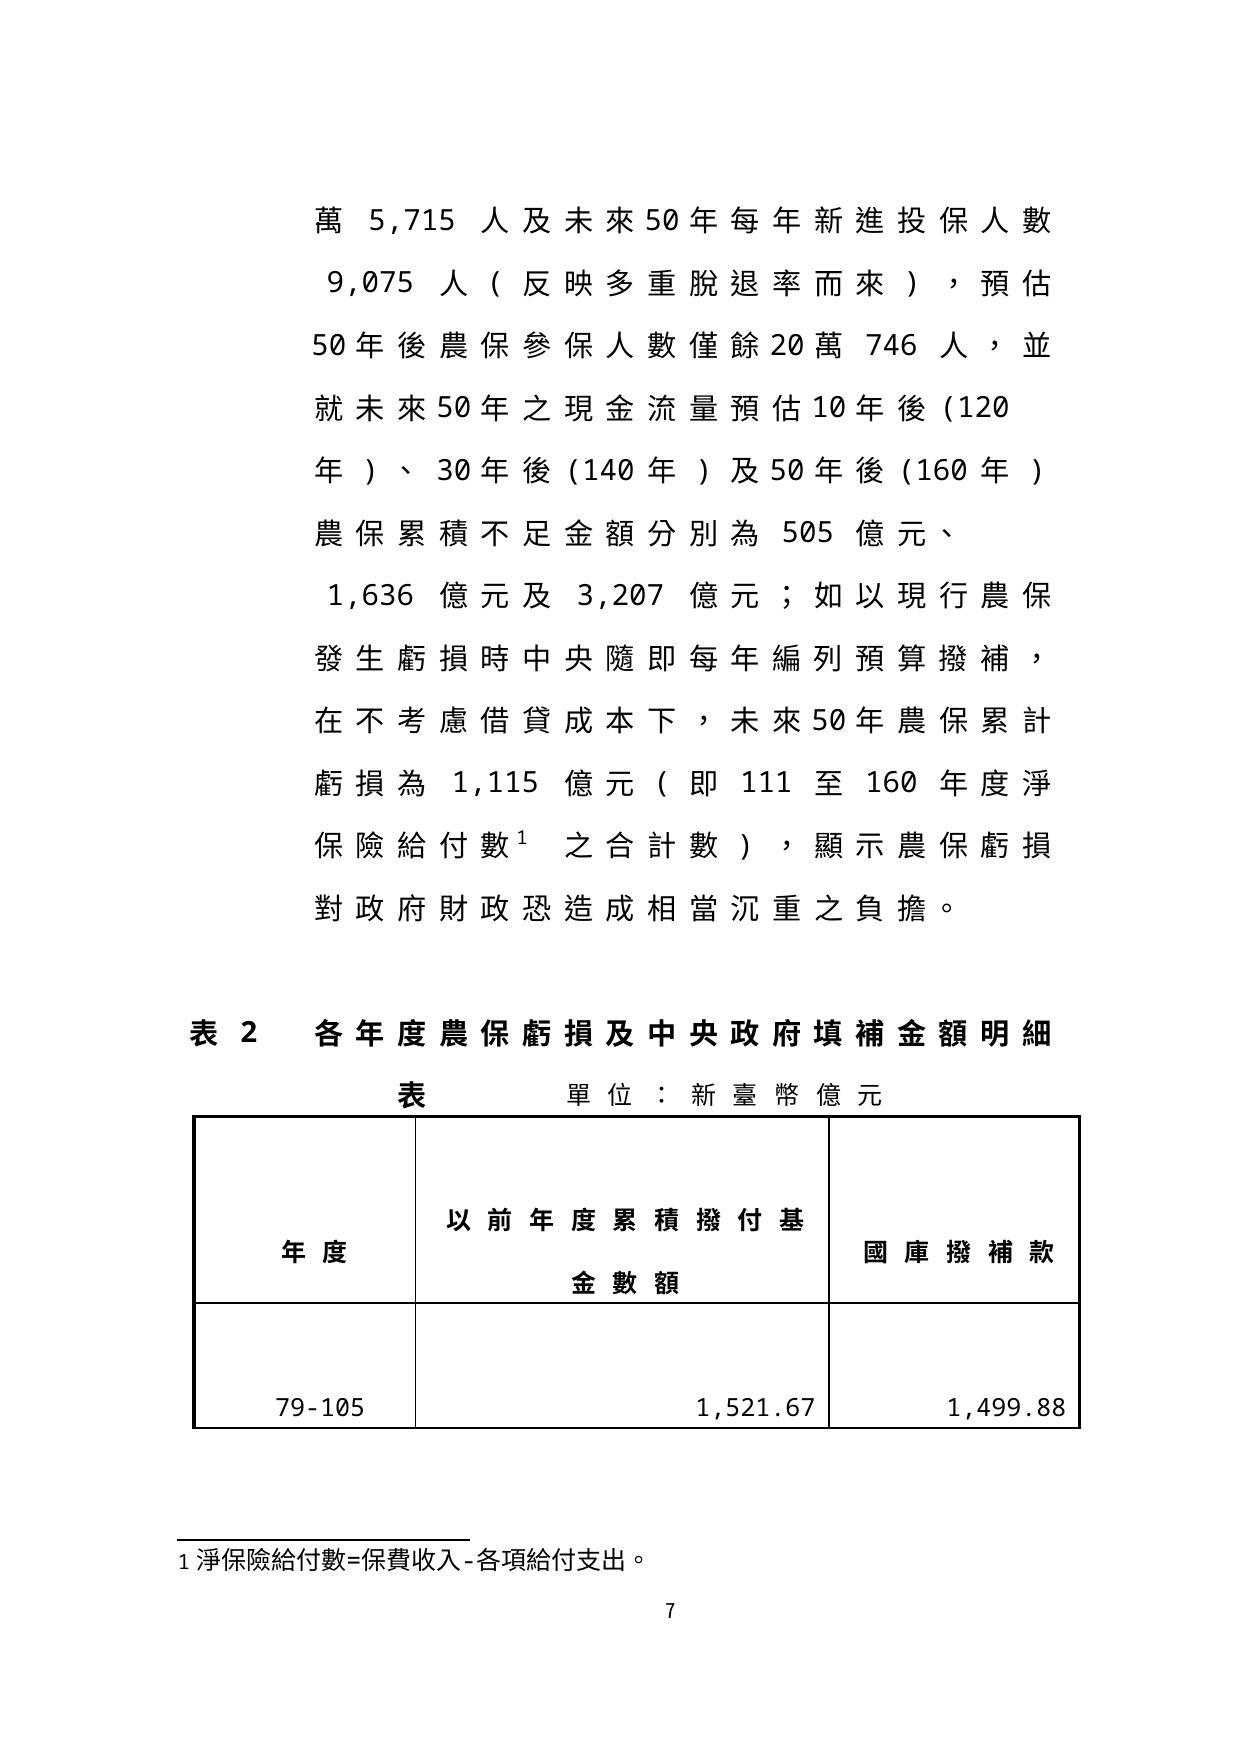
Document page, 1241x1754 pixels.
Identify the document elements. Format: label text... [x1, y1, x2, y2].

table_cell 79-105 [196, 1304, 415, 1427]
text 表2 各年度農保虧損及中央政府填補金額明細表 單位：新臺幣億元 [183, 990, 1058, 1115]
table_header 以前年度累積撥付基金數額 [416, 1118, 828, 1302]
table_header 年度 [196, 1118, 415, 1302]
table_header 國庫撥補款 [830, 1118, 1078, 1302]
table_cell 1,521.67 [416, 1304, 828, 1427]
table_cell 1,499.88 [830, 1304, 1078, 1427]
text 萬5,715人及未來50年每年新進投保人數9,075人(反映多重脫退率而來)，預估50年後農保參保人數僅餘20萬746人，並就未來50年之現金流量預估10年後(120年)、30年後(140年)及50年後(160年)農保累積不足金額分別為505億元、1,636億元及3,207億元；如以現行農保發生虧損時中央隨即每年編列預算撥補，在不考慮借貸成本下，未來50年農保累計虧損為1,115億元(即111至160年度淨保險給付數之合計數)，顯示農保虧損對政府財政恐造成相當沉重之負擔。 [271, 177, 1058, 927]
text 淨保險給付數=保費收入-各項給付支出。 [177, 1541, 1063, 1577]
